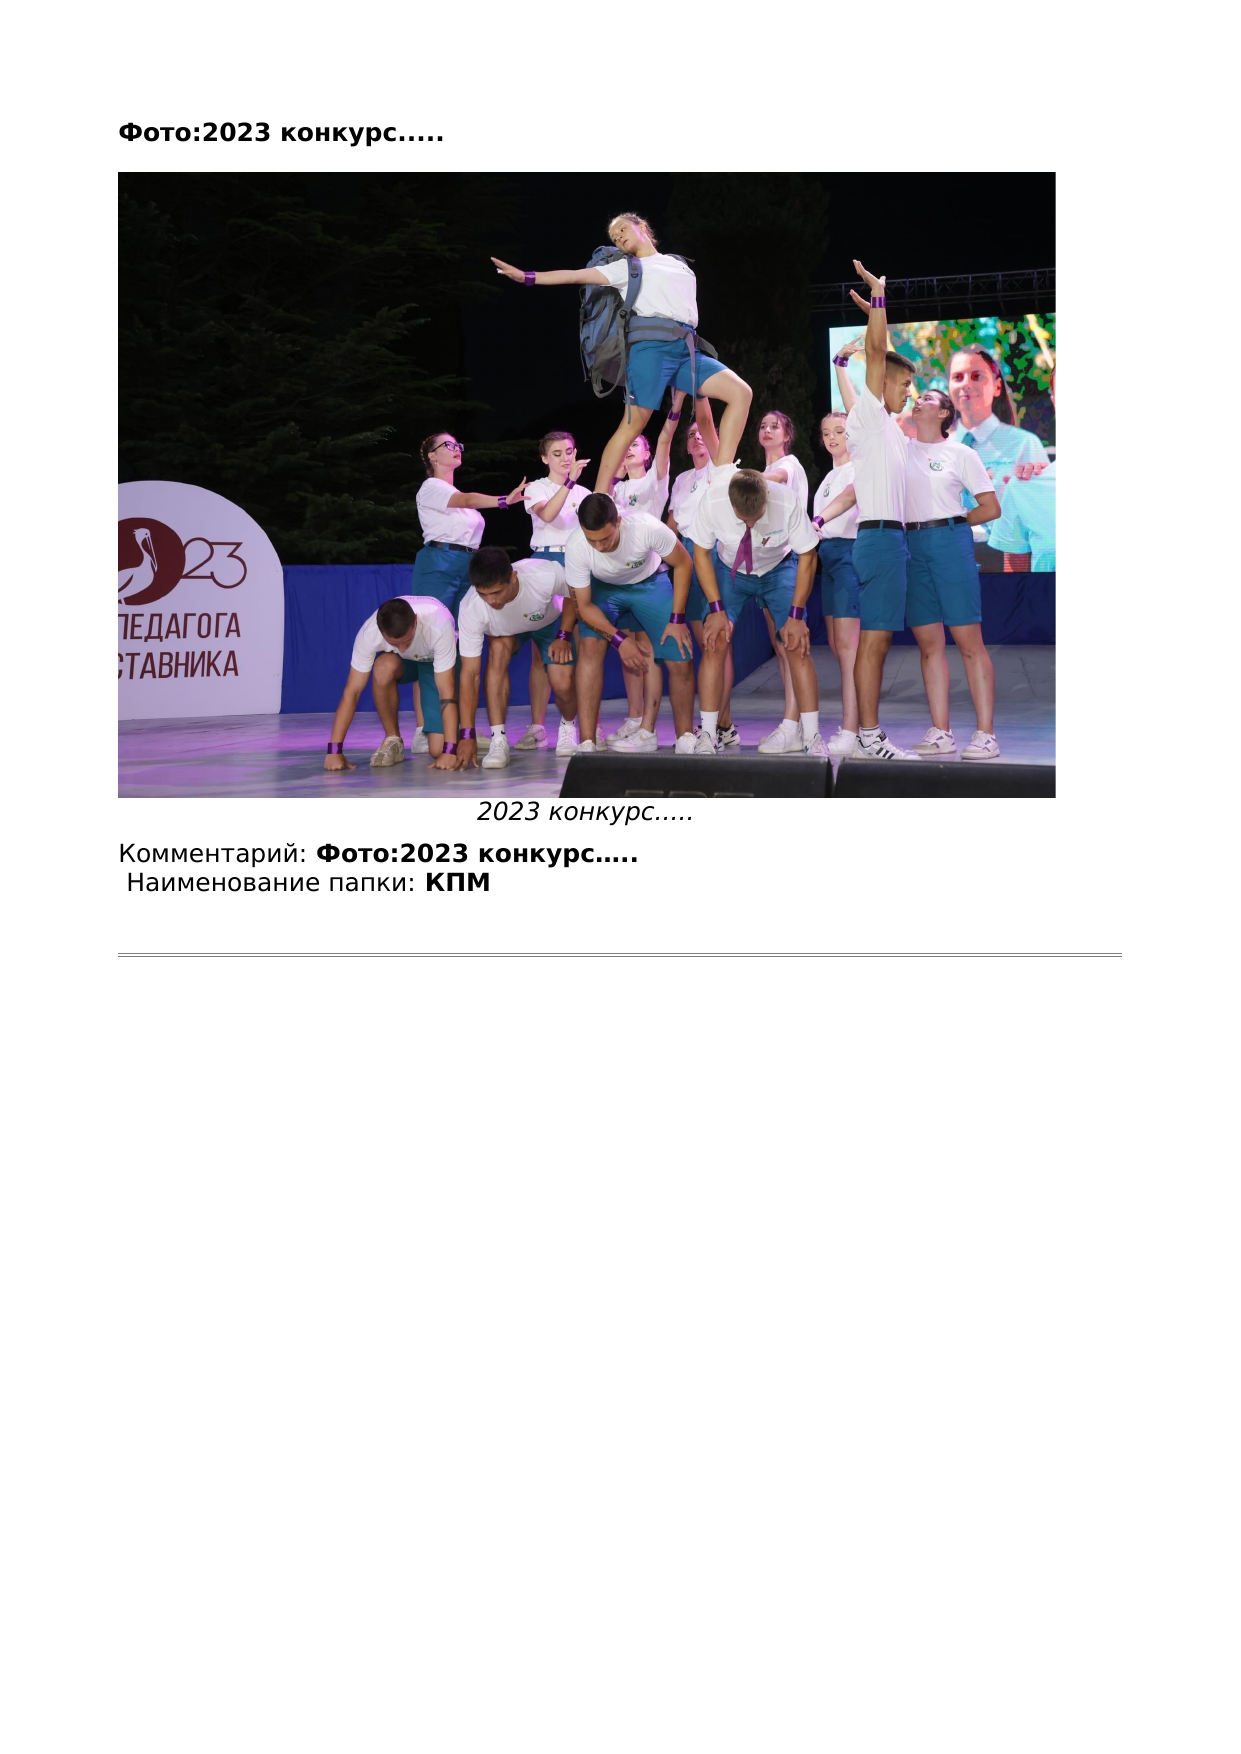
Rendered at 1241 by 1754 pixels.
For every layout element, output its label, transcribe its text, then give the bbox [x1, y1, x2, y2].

picture [118, 172, 1056, 798]
text 2023 конкурс..... [118, 798, 1056, 826]
subtitle Фото:2023 конкурс..... [118, 118, 1122, 147]
text Комментарий: Фото:2023 конкурс….. Наименование папки: КПМ [118, 839, 1122, 926]
